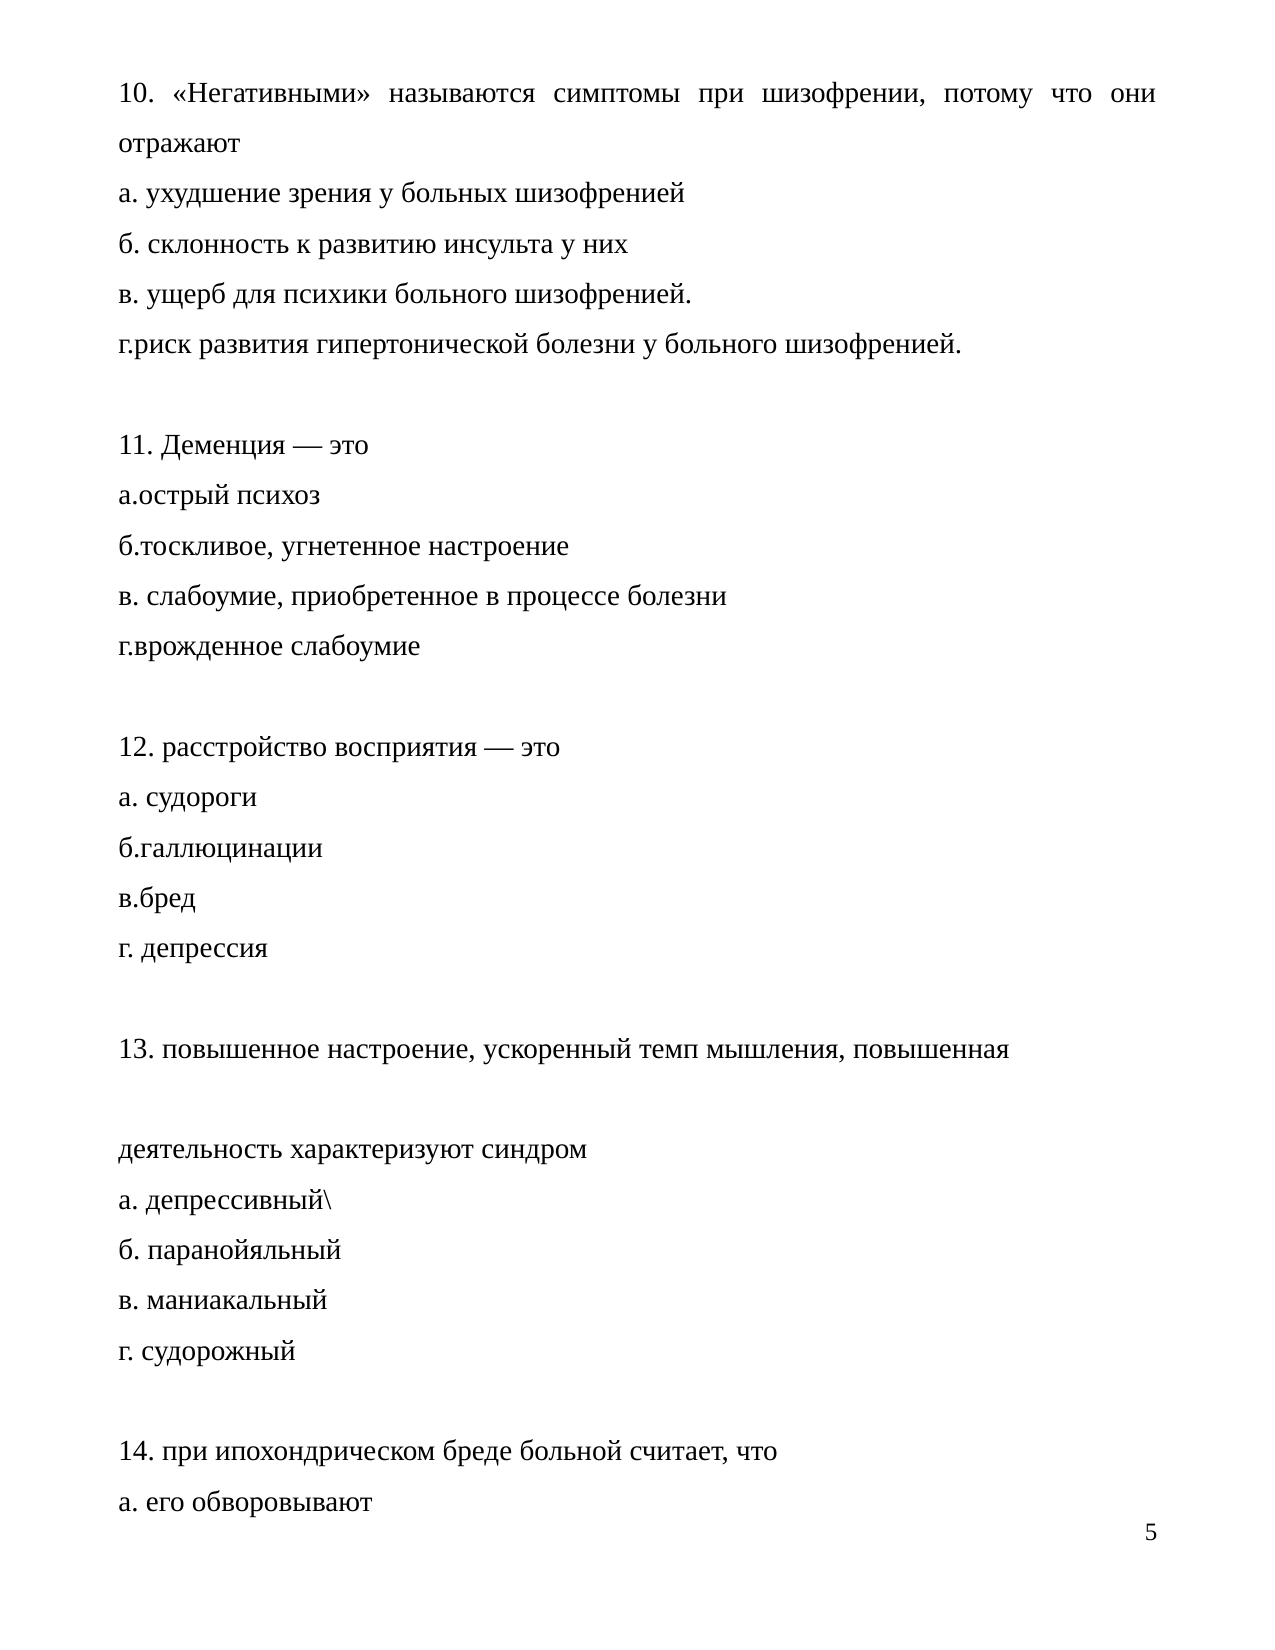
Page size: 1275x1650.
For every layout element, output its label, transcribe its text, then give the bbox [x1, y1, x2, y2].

text а. его обворовывают [118, 1484, 1157, 1517]
text в. маниакальный [118, 1282, 1157, 1316]
text деятельность характеризуют синдром [118, 1132, 1157, 1165]
text 13. повышенное настроение, ускоренный темп мышления, повышенная [118, 1031, 1157, 1064]
text в. ущерб для психики больного шизофренией. [118, 276, 1157, 310]
text г.врожденное слабоумие [118, 628, 1157, 662]
text б. паранойяльный [118, 1232, 1157, 1266]
text 11. Деменция — это [118, 427, 1157, 461]
text 10. «Негативными» называются симптомы при шизофрении, потому что они отражают [118, 75, 1157, 159]
text а. депрессивный\ [118, 1182, 1157, 1215]
text г. судорожный [118, 1333, 1157, 1366]
text в.бред [118, 880, 1157, 913]
text а. судороги [118, 779, 1157, 813]
text 12. расстройство восприятия — это [118, 729, 1157, 763]
text а.острый психоз [118, 477, 1157, 511]
text в. слабоумие, приобретенное в процессе болезни [118, 578, 1157, 612]
text б.тоскливое, угнетенное настроение [118, 528, 1157, 561]
text г. депрессия [118, 930, 1157, 964]
text 14. при ипохондрическом бреде больной считает, что [118, 1433, 1157, 1467]
text г.риск развития гипертонической болезни у больного шизофренией. [118, 327, 1157, 360]
text б.галлюцинации [118, 830, 1157, 863]
text б. склонность к развитию инсульта у них [118, 226, 1157, 259]
text а. ухудшение зрения у больных шизофренией [118, 176, 1157, 209]
